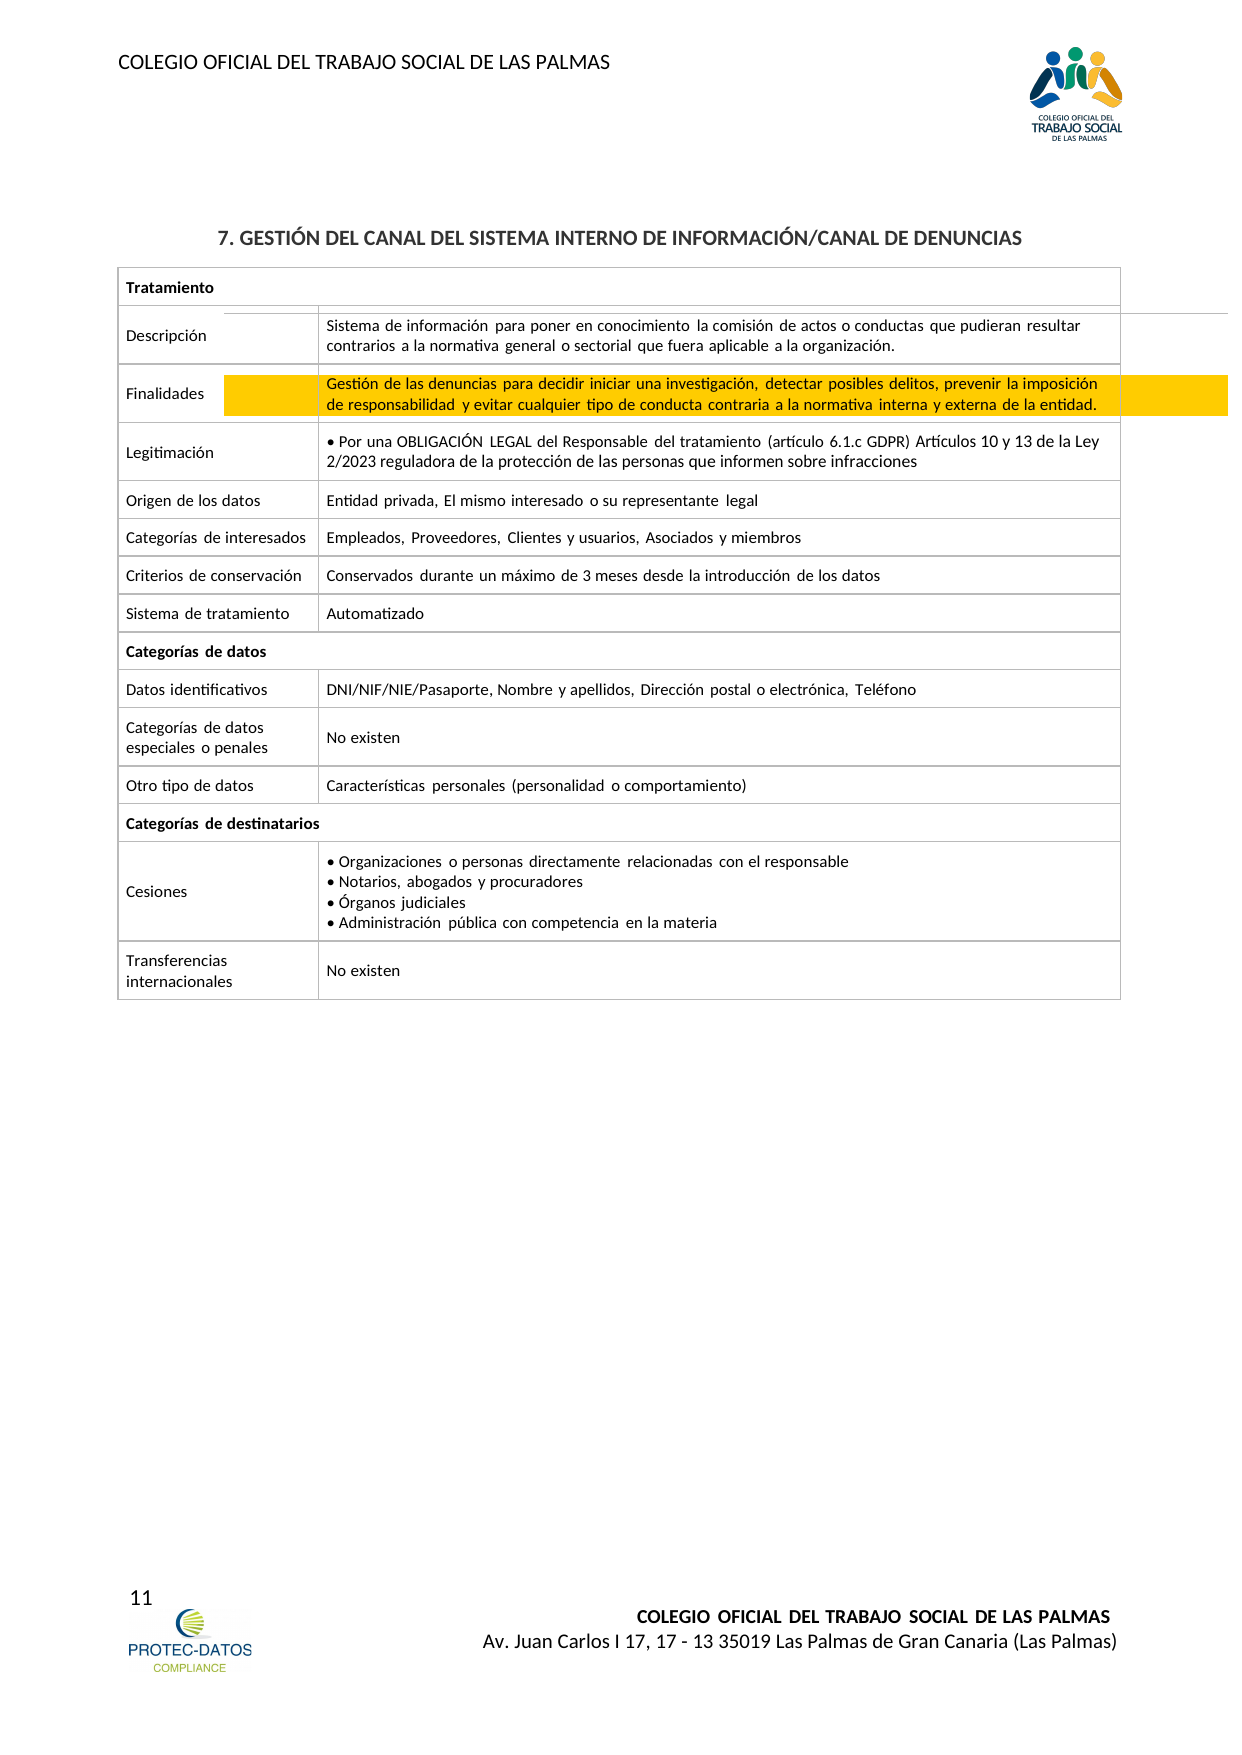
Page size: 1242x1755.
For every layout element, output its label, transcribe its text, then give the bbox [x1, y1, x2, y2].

table_cell Transferencias internacionales [119, 942, 318, 998]
table_cell Sistema de tratamiento [119, 595, 318, 631]
table_cell Sistema de información para poner en conocimiento la comisión de actos o conductas que pudieran resultar contrarios a la normativa general o sectorial que fuera aplicable a la organización. [319, 314, 1120, 363]
table_cell Conservados durante un máximo de 3 meses desde la introducción de los datos [319, 557, 1120, 593]
table_cell Datos identificativos [119, 670, 318, 707]
table_cell Finalidades [119, 365, 318, 421]
table_cell [319, 306, 1120, 313]
table_cell Categorías de datos especiales o penales [119, 708, 318, 765]
table_cell Otro tipo de datos [119, 767, 318, 803]
table_cell Características personales (personalidad o comportamiento) [319, 767, 1120, 803]
text 7. GESTIÓN DEL CANAL DEL SISTEMA INTERNO DE INFORMACIÓN/CANAL DE DENUNCIAS [217, 224, 1137, 251]
table_cell Empleados, Proveedores, Clientes y usuarios, Asociados y miembros [319, 519, 1120, 555]
table_cell Origen de los datos [119, 481, 318, 517]
table_cell Cesiones [119, 842, 318, 940]
table_cell Categorías de datos [119, 633, 1120, 669]
table_cell Legitimación [119, 423, 318, 480]
table_cell Entidad privada, El mismo interesado o su representante legal [319, 481, 1120, 517]
table_cell • Por una OBLIGACIÓN LEGAL del Responsable del tratamiento (artículo 6.1.c GDPR) Artículos 10 y 13 de la Ley 2/2023 reguladora de la protección de las personas que informen sobre infracciones [319, 423, 1120, 480]
table_cell Descripción [119, 306, 318, 363]
table_header Tratamiento [119, 268, 1120, 305]
table_cell Automatizado [319, 595, 1120, 631]
table_cell No existen [319, 708, 1120, 765]
table_cell DNI/NIF/NIE/Pasaporte, Nombre y apellidos, Dirección postal o electrónica, Teléfono [319, 670, 1120, 707]
table_cell Categorías de interesados [119, 519, 318, 555]
table_cell Gestión de las denuncias para decidir iniciar una investigación, detectar posibles delitos, prevenir la imposición de responsabilidad y evitar cualquier tipo de conducta contraria a la normativa interna y externa de la entidad. [319, 365, 1120, 375]
table_cell • Organizaciones o personas directamente relacionadas con el responsable • Notarios, abogados y procuradores • Órganos judiciales • Administración pública con competencia en la materia [319, 842, 1120, 940]
table_cell No existen [319, 942, 1120, 998]
table_cell Categorías de destinatarios [119, 804, 1120, 841]
table_cell Criterios de conservación [119, 557, 318, 593]
